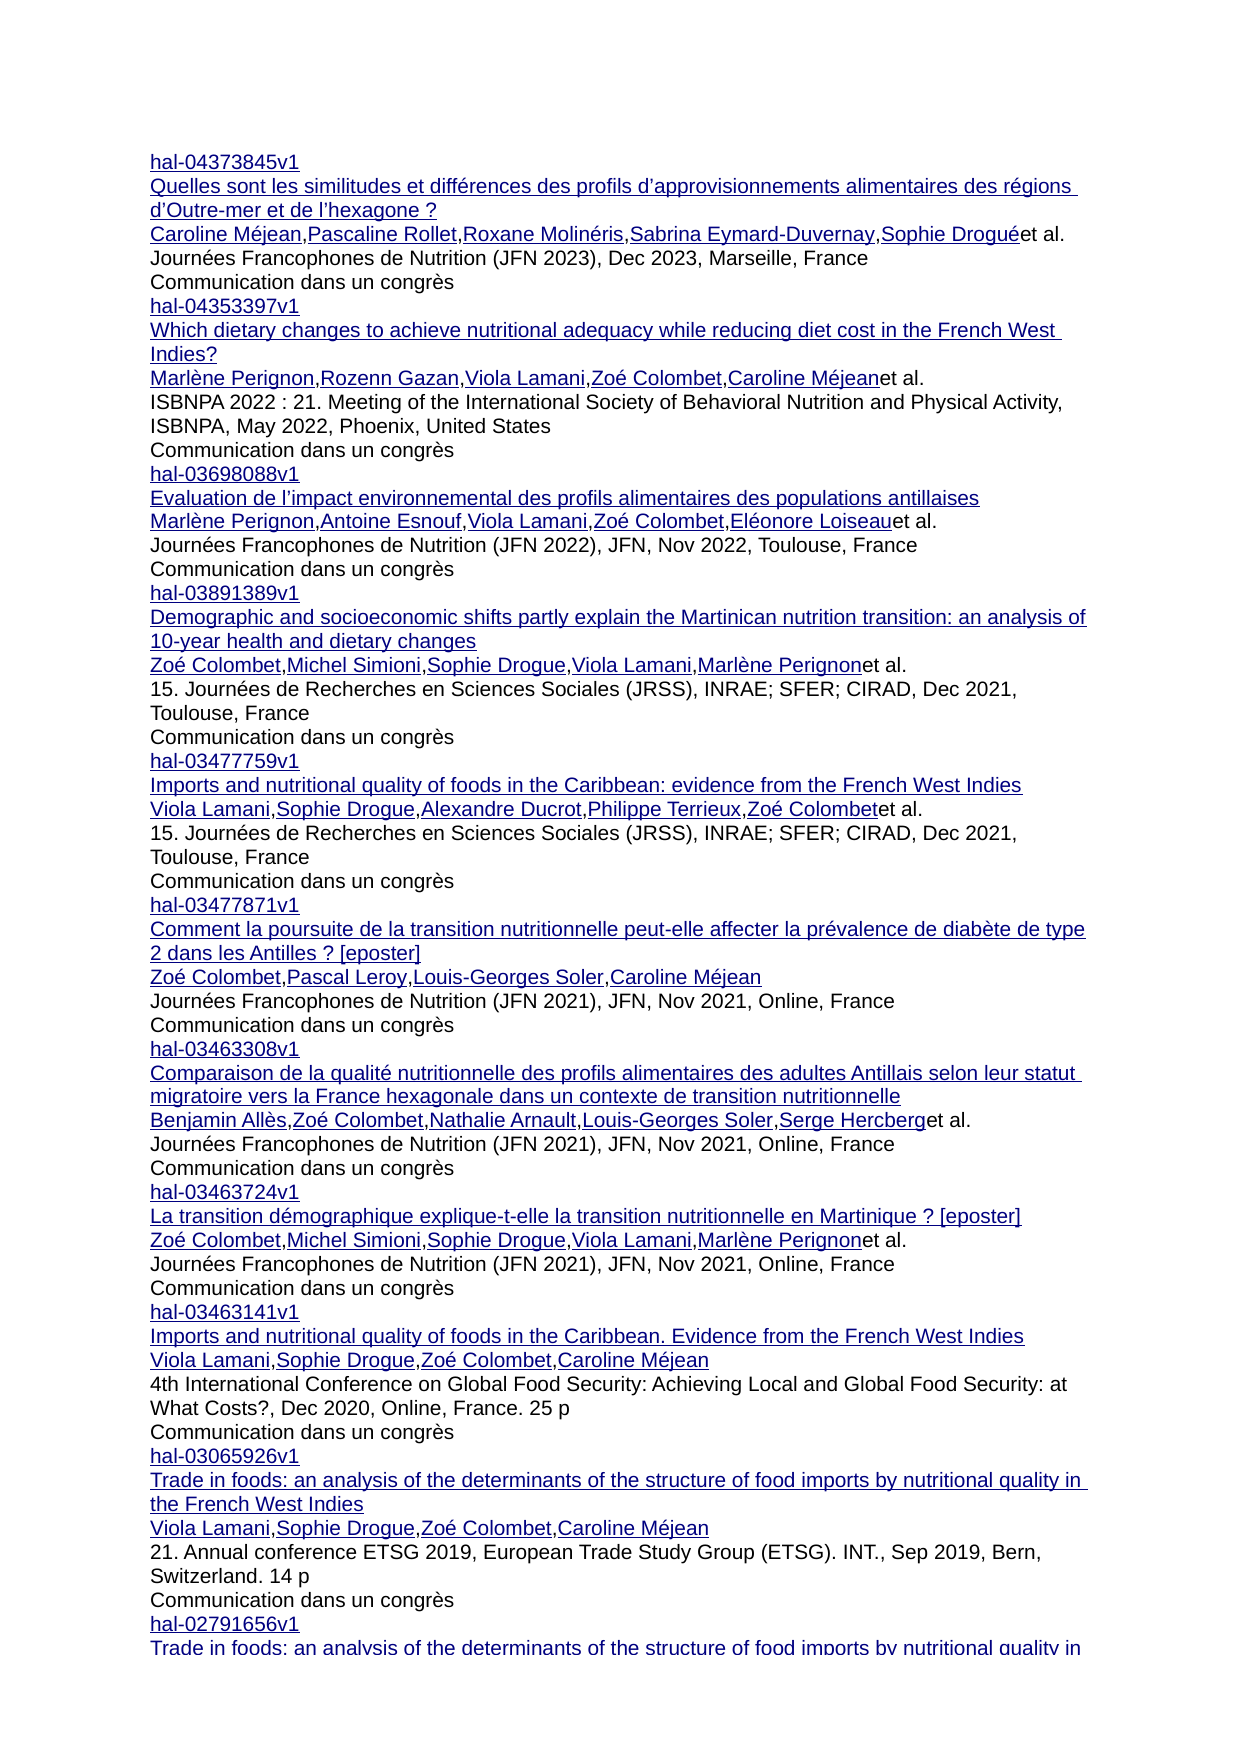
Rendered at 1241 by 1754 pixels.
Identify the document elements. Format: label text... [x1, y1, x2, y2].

table_cell Imports and nutritional quality of foods in the Caribbean: evidence from the French West Indies Viola Lamani,Sophie Drogue,Alexandre Ducrot,Philippe Terrieux,Zoé Colombetet al. 15. Journées de Recherches en Sciences Sociales (JRSS), INRAE; SFER; CIRAD, Dec 2021, Toulouse, France Communication dans un congrès hal-03477871v1 [150, 773, 1090, 917]
table_cell Evaluation de l’impact environnemental des profils alimentaires des populations antillaises Marlène Perignon,Antoine Esnouf,Viola Lamani,Zoé Colombet,Eléonore Loiseauet al. Journées Francophones de Nutrition (JFN 2022), JFN, Nov 2022, Toulouse, France Communication dans un congrès hal-03891389v1 [150, 485, 1090, 605]
table_cell La transition démographique explique-t-elle la transition nutritionnelle en Martinique ? [eposter] Zoé Colombet,Michel Simioni,Sophie Drogue,Viola Lamani,Marlène Perignonet al. Journées Francophones de Nutrition (JFN 2021), JFN, Nov 2021, Online, France Communication dans un congrès hal-03463141v1 [150, 1204, 1090, 1324]
table_cell Quelles sont les similitudes et différences des profils d’approvisionnements alimentaires des régions d’Outre-mer et de l’hexagone ? Caroline Méjean,Pascaline Rollet,Roxane Molinéris,Sabrina Eymard-Duvernay,Sophie Droguéet al. Journées Francophones de Nutrition (JFN 2023), Dec 2023, Marseille, France Communication dans un congrès hal-04353397v1 [150, 174, 1090, 318]
table_cell Comparaison de la qualité nutritionnelle des profils alimentaires des adultes Antillais selon leur statut migratoire vers la France hexagonale dans un contexte de transition nutritionnelle Benjamin Allès,Zoé Colombet,Nathalie Arnault,Louis-Georges Soler,Serge Hercberget al. Journées Francophones de Nutrition (JFN 2021), JFN, Nov 2021, Online, France Communication dans un congrès hal-03463724v1 [150, 1060, 1090, 1204]
table_cell Demographic and socioeconomic shifts partly explain the Martinican nutrition transition: an analysis of 10-year health and dietary changes Zoé Colombet,Michel Simioni,Sophie Drogue,Viola Lamani,Marlène Perignonet al. 15. Journées de Recherches en Sciences Sociales (JRSS), INRAE; SFER; CIRAD, Dec 2021, Toulouse, France Communication dans un congrès hal-03477759v1 [150, 605, 1090, 773]
table_cell Which dietary changes to achieve nutritional adequacy while reducing diet cost in the French West Indies? Marlène Perignon,Rozenn Gazan,Viola Lamani,Zoé Colombet,Caroline Méjeanet al. ISBNPA 2022 : 21. Meeting of the International Society of Behavioral Nutrition and Physical Activity, ISBNPA, May 2022, Phoenix, United States Communication dans un congrès hal-03698088v1 [150, 318, 1090, 485]
table_cell Trade in foods: an analysis of the determinants of the structure of food imports by nutritional quality in the French West Indies Viola Lamani,Sophie Drogue,Zoé Colombet,Caroline Méjean 21. Annual conference ETSG 2019, European Trade Study Group (ETSG). INT., Sep 2019, Bern, Switzerland. 14 p Communication dans un congrès hal-02791656v1 [150, 1468, 1090, 1635]
table_cell Imports and nutritional quality of foods in the Caribbean. Evidence from the French West Indies Viola Lamani,Sophie Drogue,Zoé Colombet,Caroline Méjean 4th International Conference on Global Food Security: Achieving Local and Global Food Security: at What Costs?, Dec 2020, Online, France. 25 p Communication dans un congrès hal-03065926v1 [150, 1324, 1090, 1468]
table_cell Trade in foods: an analysis of the determinants of the structure of food imports by nutritional quality in [150, 1635, 1090, 1655]
table_cell What can diet of migrants from the French West Indies indicate about the nutrition transition? Benjamin Allès,Zoé Colombet,Nathalie Arnault,Mathilde Touvier,Caroline Méjean 16. European Public Health Conference 2023; Our Food, Our Health, Our Earth: A Sustainable Future for Humanity, European Public Health Association (EUPHA), Nov 2023, Dublin, Ireland. pp.Meeting abstract: 652-653, ⟨10.1093/eurpub/ckad160.1637⟩ Communication dans un congrès hal-04373845v1 [150, 150, 1090, 174]
table_cell Comment la poursuite de la transition nutritionnelle peut-elle affecter la prévalence de diabète de type 2 dans les Antilles ? [eposter] Zoé Colombet,Pascal Leroy,Louis-Georges Soler,Caroline Méjean Journées Francophones de Nutrition (JFN 2021), JFN, Nov 2021, Online, France Communication dans un congrès hal-03463308v1 [150, 917, 1090, 1060]
